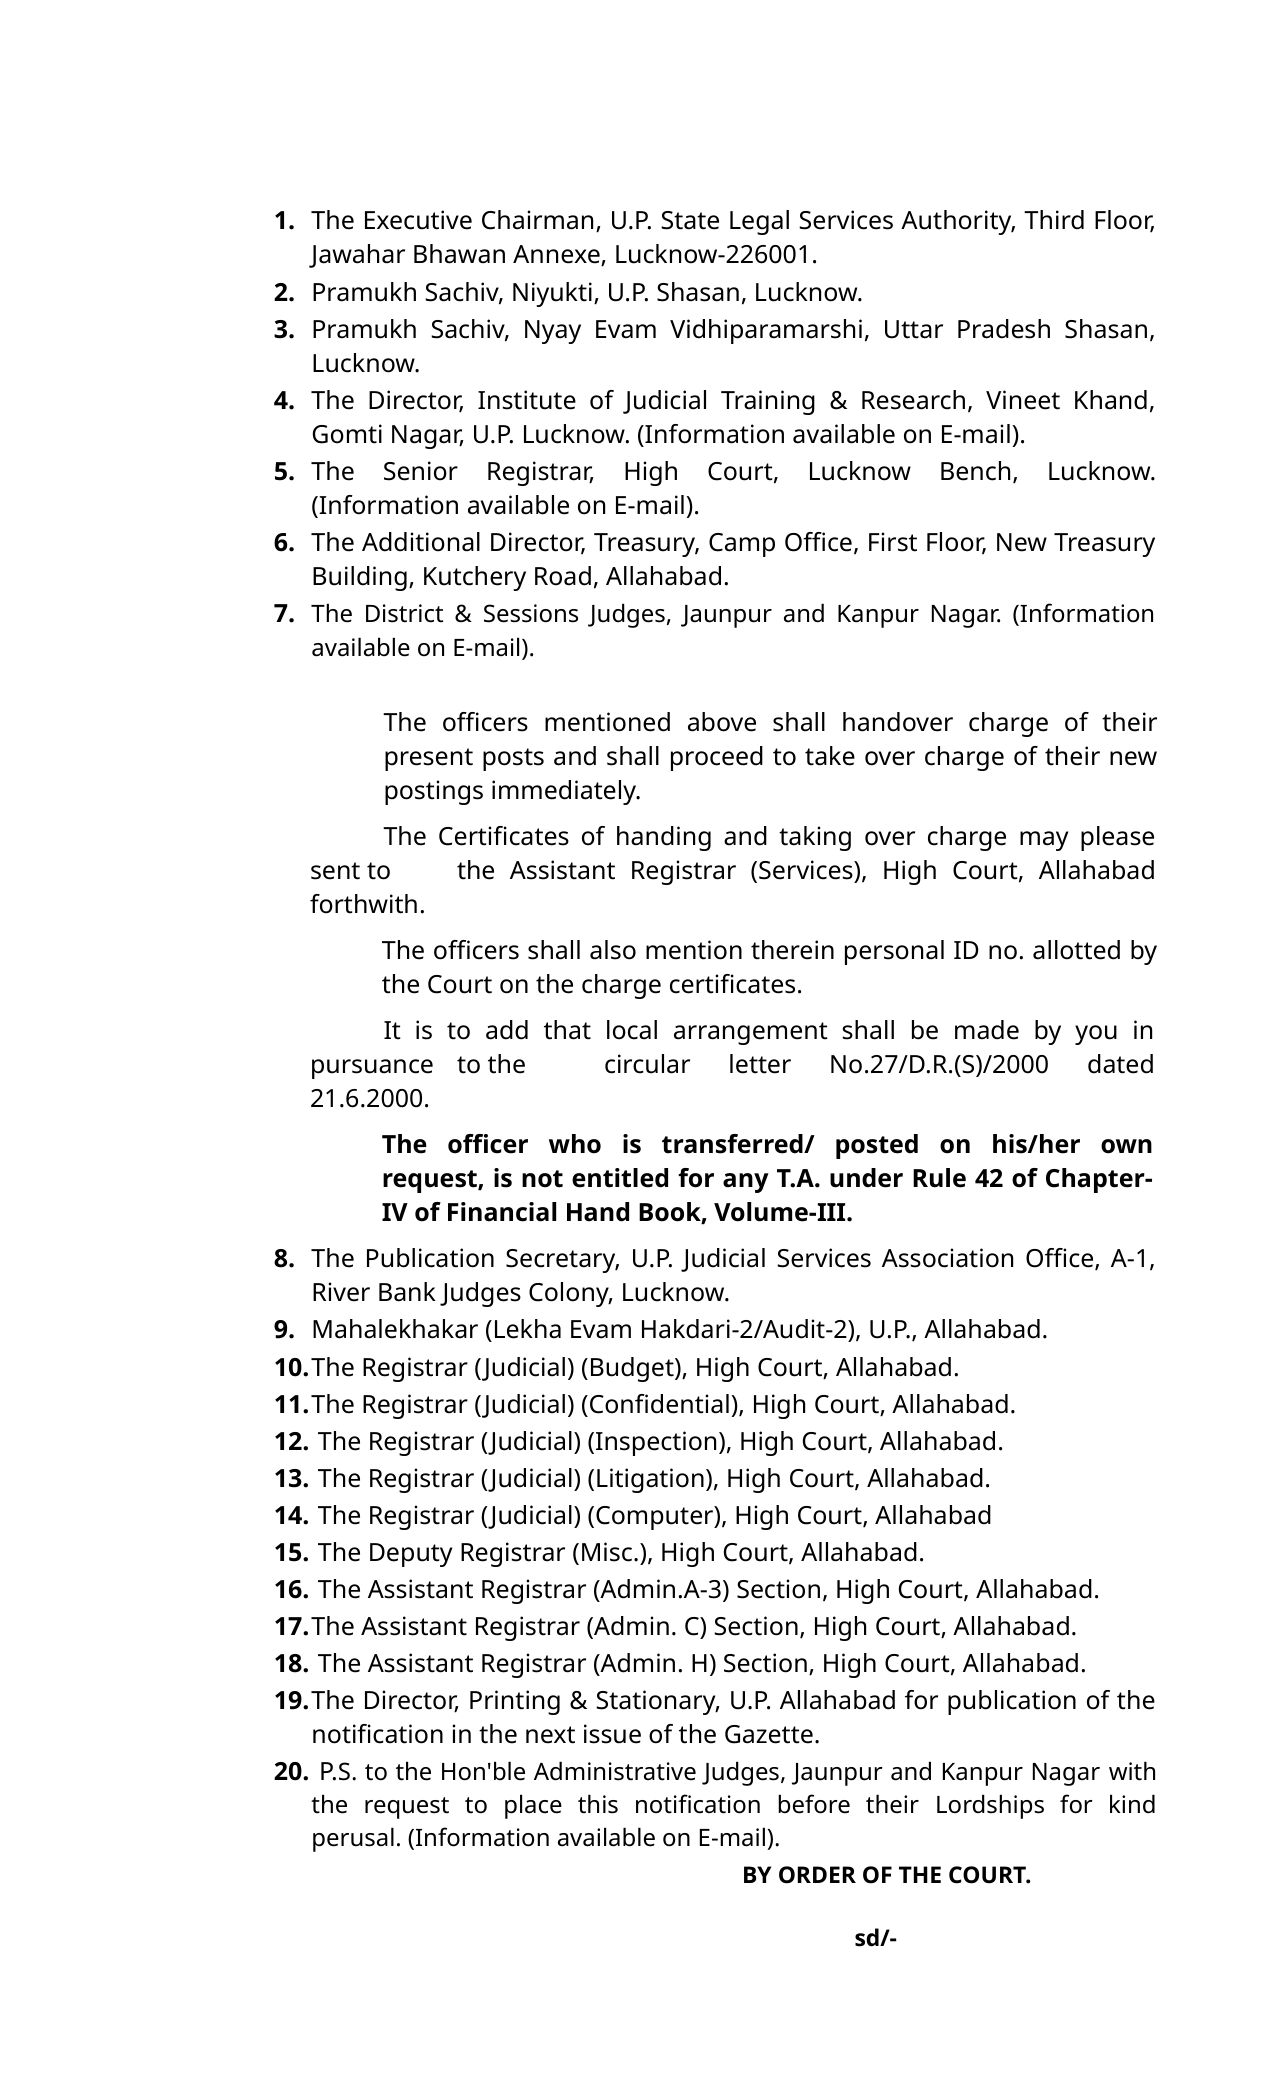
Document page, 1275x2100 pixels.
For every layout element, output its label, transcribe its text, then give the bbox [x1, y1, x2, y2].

list The Executive Chairman, U.P. State Legal Services Authority, Third Floor, Jawahar Bhawan Annexe, Lucknow-226001. [274, 203, 1157, 271]
list P.S. to the Hon'ble Administrative Judges, Jaunpur and Kanpur Nagar with the request to place this notification before their Lordships for kind perusal. (Information available on E-mail). [274, 1754, 1157, 1853]
list The Director, Printing & Stationary, U.P. Allahabad for publication of the notification in the next issue of the Gazette. [274, 1683, 1157, 1751]
list Pramukh Sachiv, Nyay Evam Vidhiparamarshi, Uttar Pradesh Shasan, Lucknow. [274, 311, 1157, 379]
text sd/- [236, 1922, 1157, 1953]
list The Assistant Registrar (Admin. C) Section, High Court, Allahabad. [274, 1609, 1157, 1643]
list The Assistant Registrar (Admin.A-3) Section, High Court, Allahabad. [274, 1572, 1157, 1606]
list The Senior Registrar, High Court, Lucknow Bench, Lucknow. (Information available on E-mail). [274, 454, 1157, 522]
text The Certificates of handing and taking over charge may please sent to the Assistant Registrar (Services), High Court, Allahabad forthwith. [310, 818, 1157, 921]
list The Deputy Registrar (Misc.), High Court, Allahabad. [274, 1534, 1157, 1569]
text The officer who is transferred/ posted on his/her own request, is not entitled for any T.A. under Rule 42 of Chapter-IV of Financial Hand Book, Volume-III. [382, 1127, 1154, 1229]
list The Additional Director, Treasury, Camp Office, First Floor, New Treasury Building, Kutchery Road, Allahabad. [274, 525, 1157, 593]
text It is to add that local arrangement shall be made by you in pursuance to the circular letter No.27/D.R.(S)/2000 dated 21.6.2000. [310, 1013, 1155, 1115]
list The Assistant Registrar (Admin. H) Section, High Court, Allahabad. [274, 1646, 1157, 1680]
list The Director, Institute of Judicial Training & Research, Vineet Khand, Gomti Nagar, U.P. Lucknow. (Information available on E-mail). [274, 382, 1157, 451]
list The Registrar (Judicial) (Computer), High Court, Allahabad [274, 1497, 1157, 1532]
list The Registrar (Judicial) (Budget), High Court, Allahabad. [274, 1349, 1157, 1383]
list The District & Sessions Judges, Jaunpur and Kanpur Nagar. (Information available on E-mail). [274, 596, 1157, 664]
list The Registrar (Judicial) (Inspection), High Court, Allahabad. [274, 1423, 1157, 1457]
list The Registrar (Judicial) (Litigation), High Court, Allahabad. [274, 1460, 1157, 1494]
list The Registrar (Judicial) (Confidential), High Court, Allahabad. [274, 1386, 1157, 1420]
text The officers mentioned above shall handover charge of their present posts and shall proceed to take over charge of their new postings immediately. [313, 704, 1158, 806]
text BY ORDER OF THE COURT. [236, 1856, 1157, 1890]
list Mahalekhakar (Lekha Evam Hakdari-2/Audit-2), U.P., Allahabad. [274, 1312, 1157, 1346]
text The officers shall also mention therein personal ID no. allotted by the Court on the charge certificates. [382, 932, 1158, 1001]
list The Publication Secretary, U.P. Judicial Services Association Office, A-1, River Bank Judges Colony, Lucknow. [274, 1241, 1157, 1309]
list Pramukh Sachiv, Niyukti, U.P. Shasan, Lucknow. [274, 274, 1157, 308]
